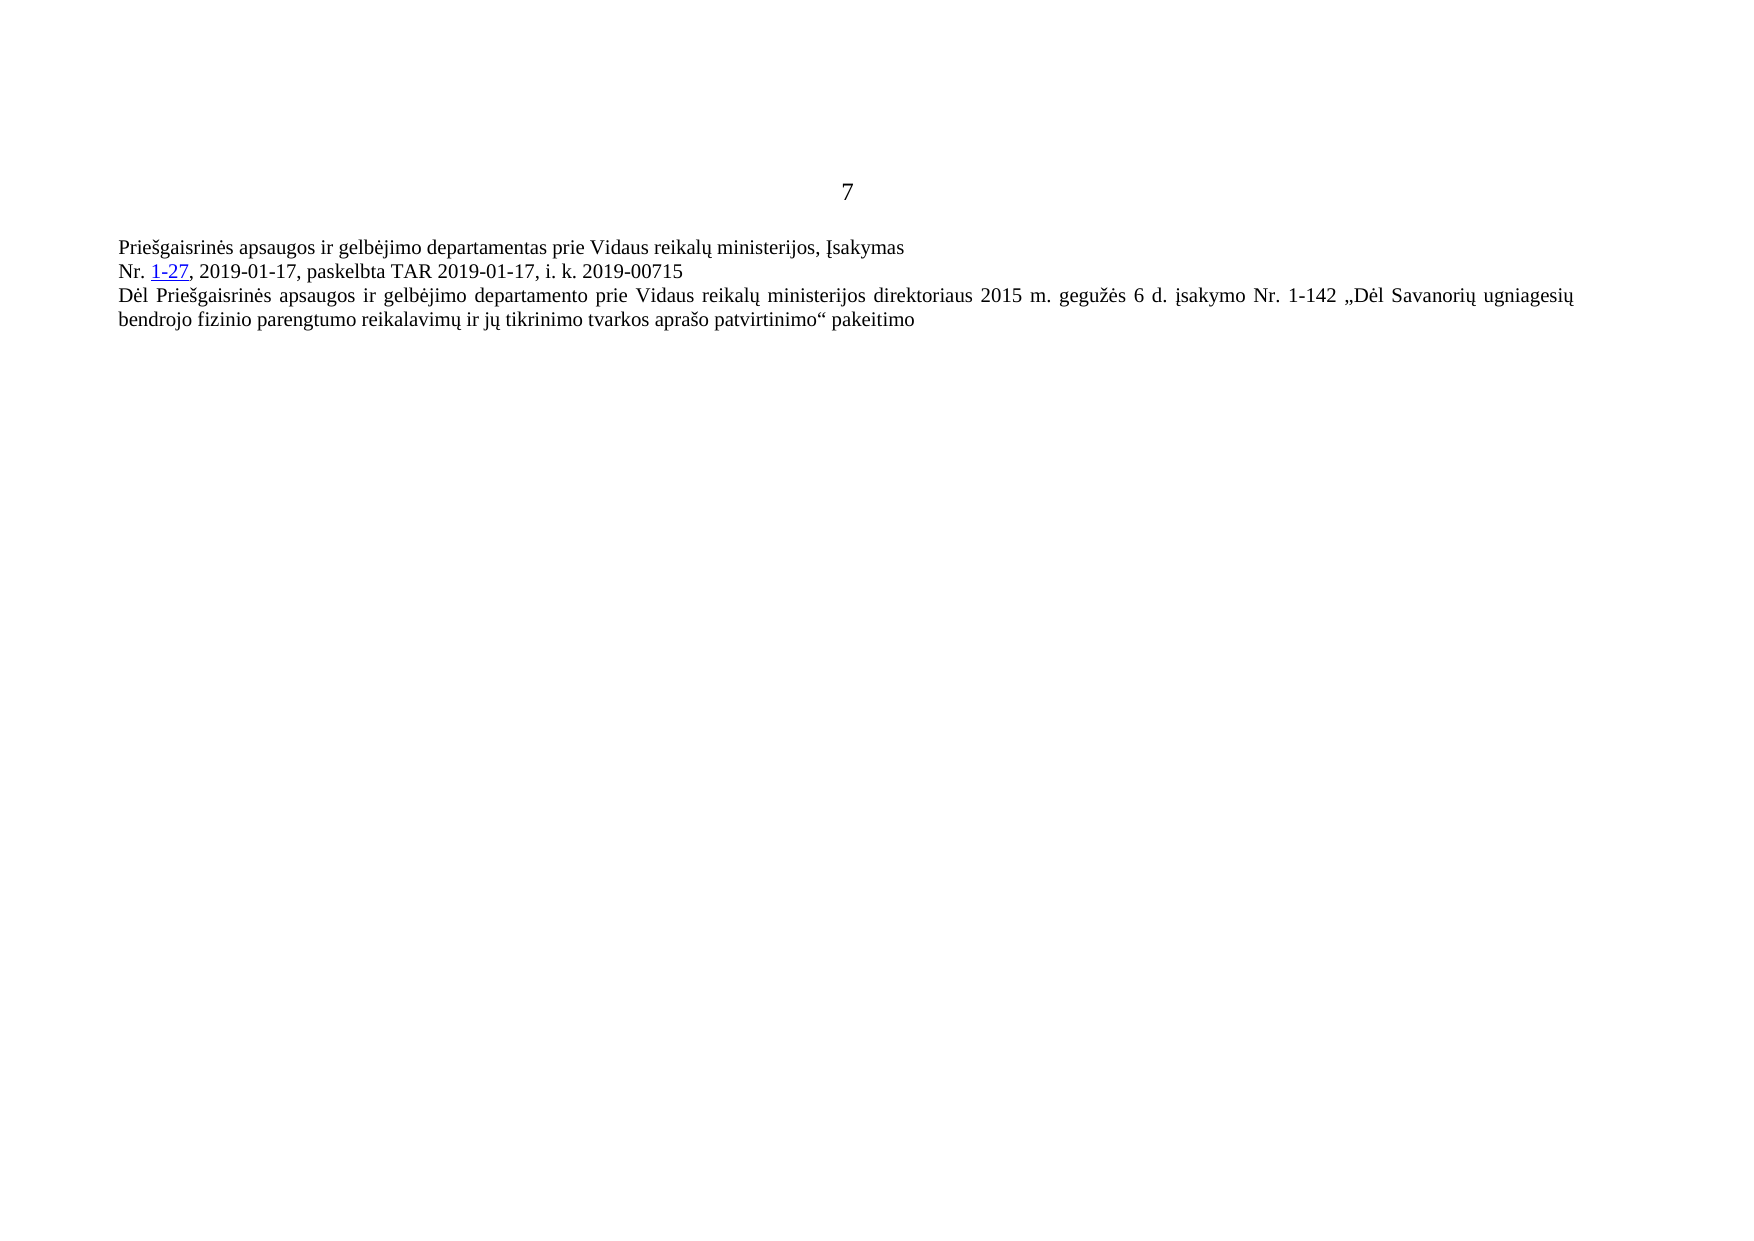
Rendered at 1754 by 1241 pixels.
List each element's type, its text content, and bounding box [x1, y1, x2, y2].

text Nr. 1-27, 2019-01-17, paskelbta TAR 2019-01-17, i. k. 2019-00715 [118, 259, 1577, 283]
text Dėl Priešgaisrinės apsaugos ir gelbėjimo departamento prie Vidaus reikalų ministerijos direktoriaus 2015 m. gegužės 6 d. įsakymo Nr. 1-142 „Dėl Savanorių ugniagesių bendrojo fizinio parengtumo reikalavimų ir jų tikrinimo tvarkos aprašo patvirtinimo“ pakeitimo [118, 283, 1577, 331]
text Priešgaisrinės apsaugos ir gelbėjimo departamentas prie Vidaus reikalų ministerijos, Įsakymas [118, 235, 1577, 259]
